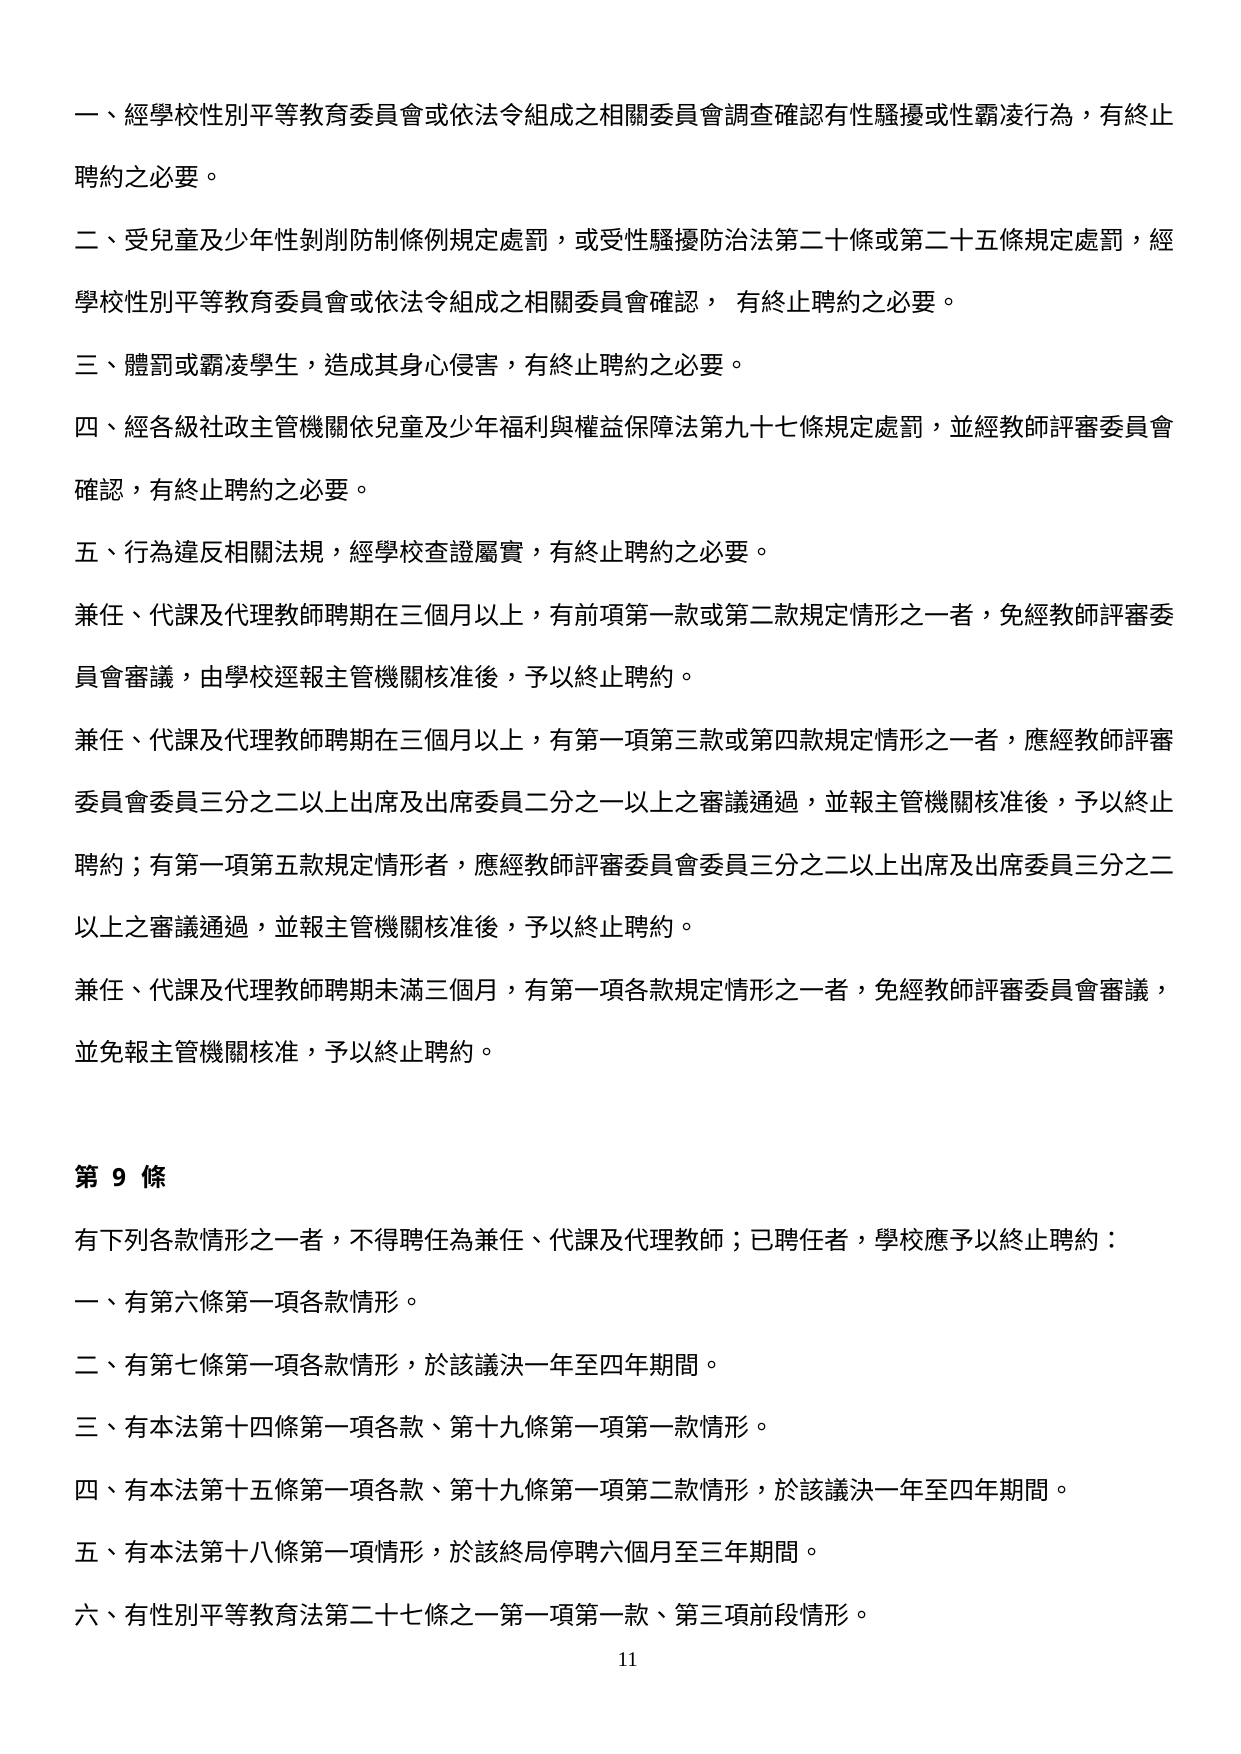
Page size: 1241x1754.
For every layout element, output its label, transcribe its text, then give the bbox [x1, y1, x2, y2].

text 五、有本法第十八條第一項情形，於該終局停聘六個月至三年期間。 [74, 1509, 1181, 1572]
text 兼任、代課及代理教師聘期在三個月以上，有前項第一款或第二款規定情形之一者，免經教師評審委員會審議，由學校逕報主管機關核准後，予以終止聘約。 [74, 572, 1181, 697]
text 一、經學校性別平等教育委員會或依法令組成之相關委員會調查確認有性騷擾或性霸凌行為，有終止聘約之必要。 [74, 72, 1181, 197]
text 兼任、代課及代理教師聘期在三個月以上，有第一項第三款或第四款規定情形之一者，應經教師評審委員會委員三分之二以上出席及出席委員二分之一以上之審議通過，並報主管機關核准後，予以終止聘約；有第一項第五款規定情形者，應經教師評審委員會委員三分之二以上出席及出席委員三分之二以上之審議通過，並報主管機關核准後，予以終止聘約。 [74, 697, 1181, 947]
text 六、有性別平等教育法第二十七條之一第一項第一款、第三項前段情形。 [74, 1572, 1181, 1634]
text 五、行為違反相關法規，經學校查證屬實，有終止聘約之必要。 [74, 509, 1181, 572]
text 兼任、代課及代理教師聘期未滿三個月，有第一項各款規定情形之一者，免經教師評審委員會審議，並免報主管機關核准，予以終止聘約。 [74, 947, 1181, 1072]
text 一、有第六條第一項各款情形。 [74, 1259, 1181, 1322]
text 三、有本法第十四條第一項各款、第十九條第一項第一款情形。 [74, 1384, 1181, 1447]
text 第 9 條 [74, 1134, 1181, 1197]
text 三、體罰或霸凌學生，造成其身心侵害，有終止聘約之必要。 [74, 322, 1181, 384]
text 有下列各款情形之一者，不得聘任為兼任、代課及代理教師；已聘任者，學校應予以終止聘約： [74, 1197, 1181, 1259]
text 四、經各級社政主管機關依兒童及少年福利與權益保障法第九十七條規定處罰，並經教師評審委員會確認，有終止聘約之必要。 [74, 384, 1181, 509]
text 二、有第七條第一項各款情形，於該議決一年至四年期間。 [74, 1322, 1181, 1384]
text 四、有本法第十五條第一項各款、第十九條第一項第二款情形，於該議決一年至四年期間。 [74, 1447, 1181, 1509]
text 二、受兒童及少年性剝削防制條例規定處罰，或受性騷擾防治法第二十條或第二十五條規定處罰，經學校性別平等教育委員會或依法令組成之相關委員會確認， 有終止聘約之必要。 [74, 197, 1181, 322]
